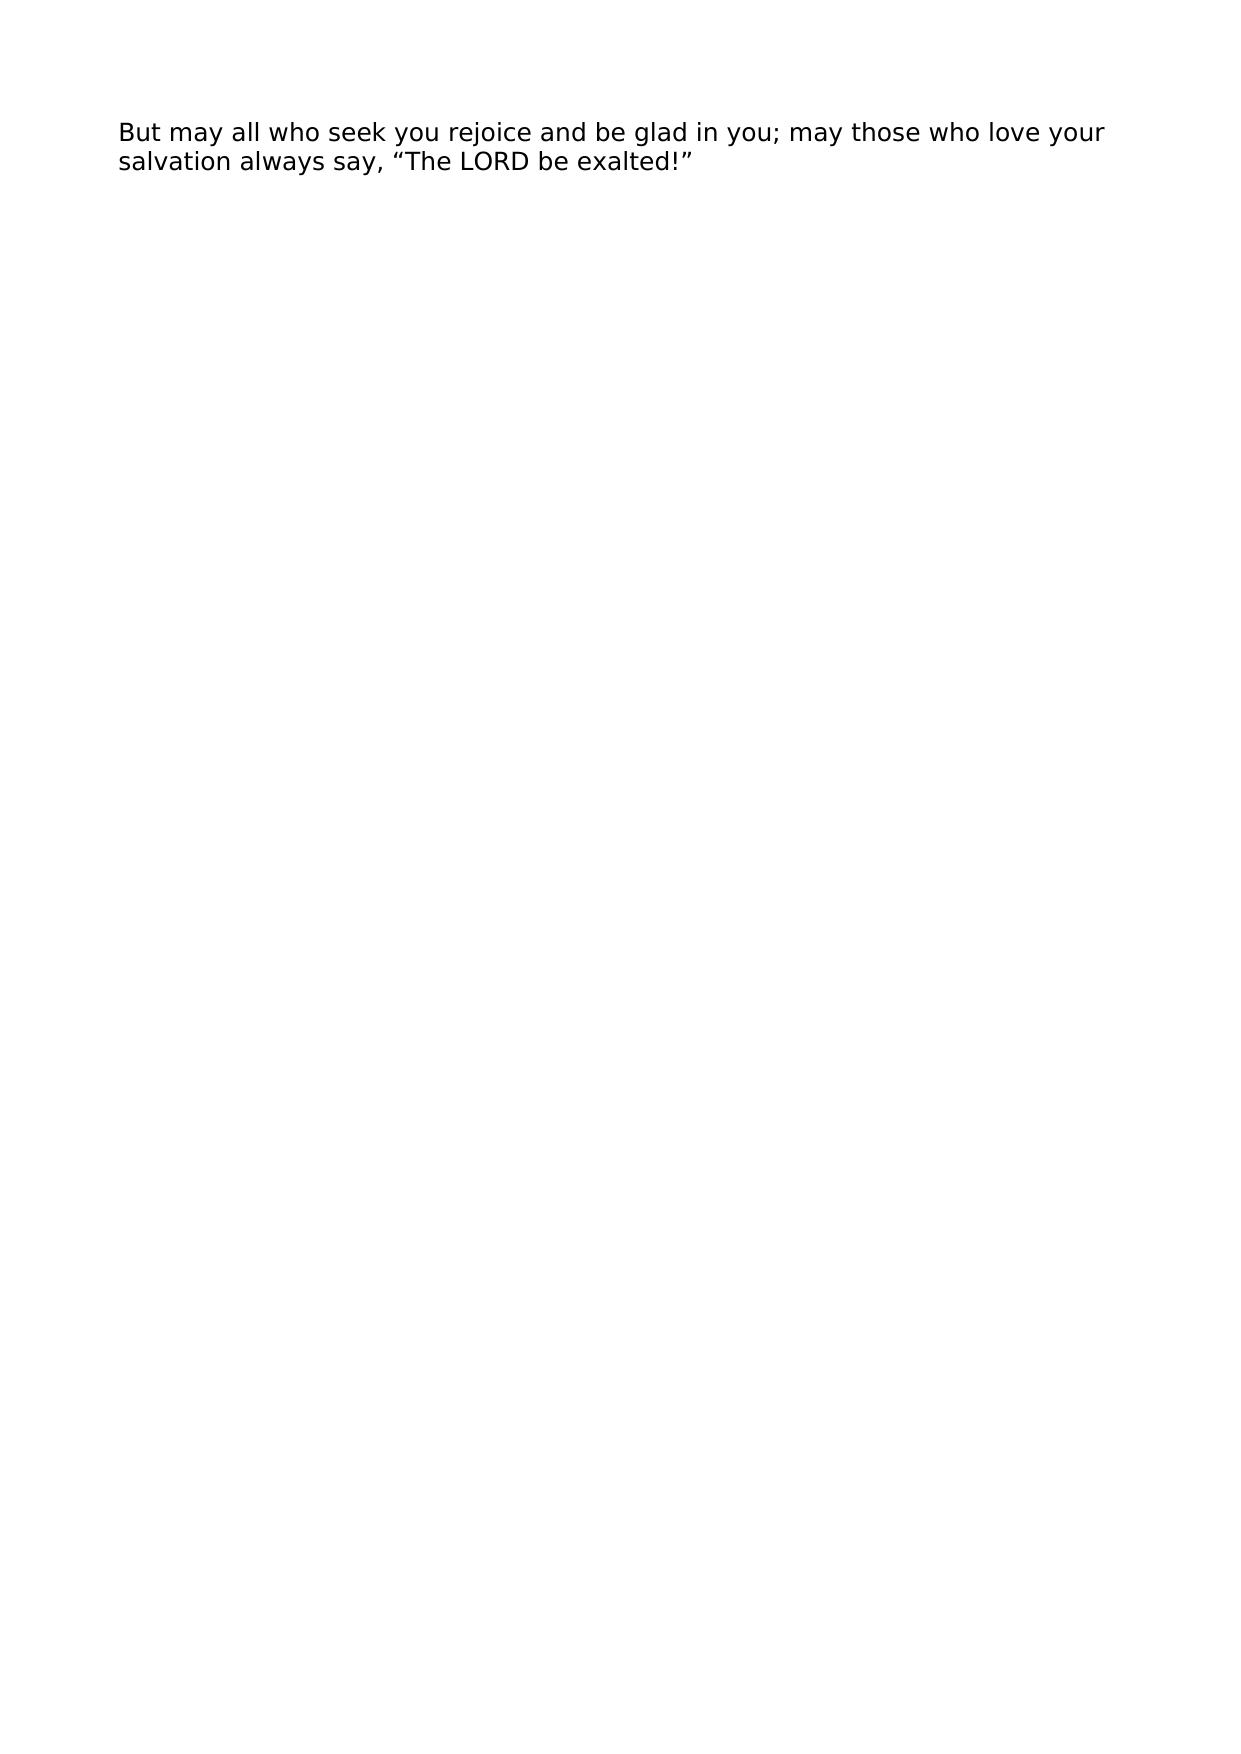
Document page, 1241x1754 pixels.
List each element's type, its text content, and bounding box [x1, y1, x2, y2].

text But may all who seek you rejoice and be glad in you; may those who love your salvation always say, “The LORD be exalted!” [118, 118, 1122, 176]
